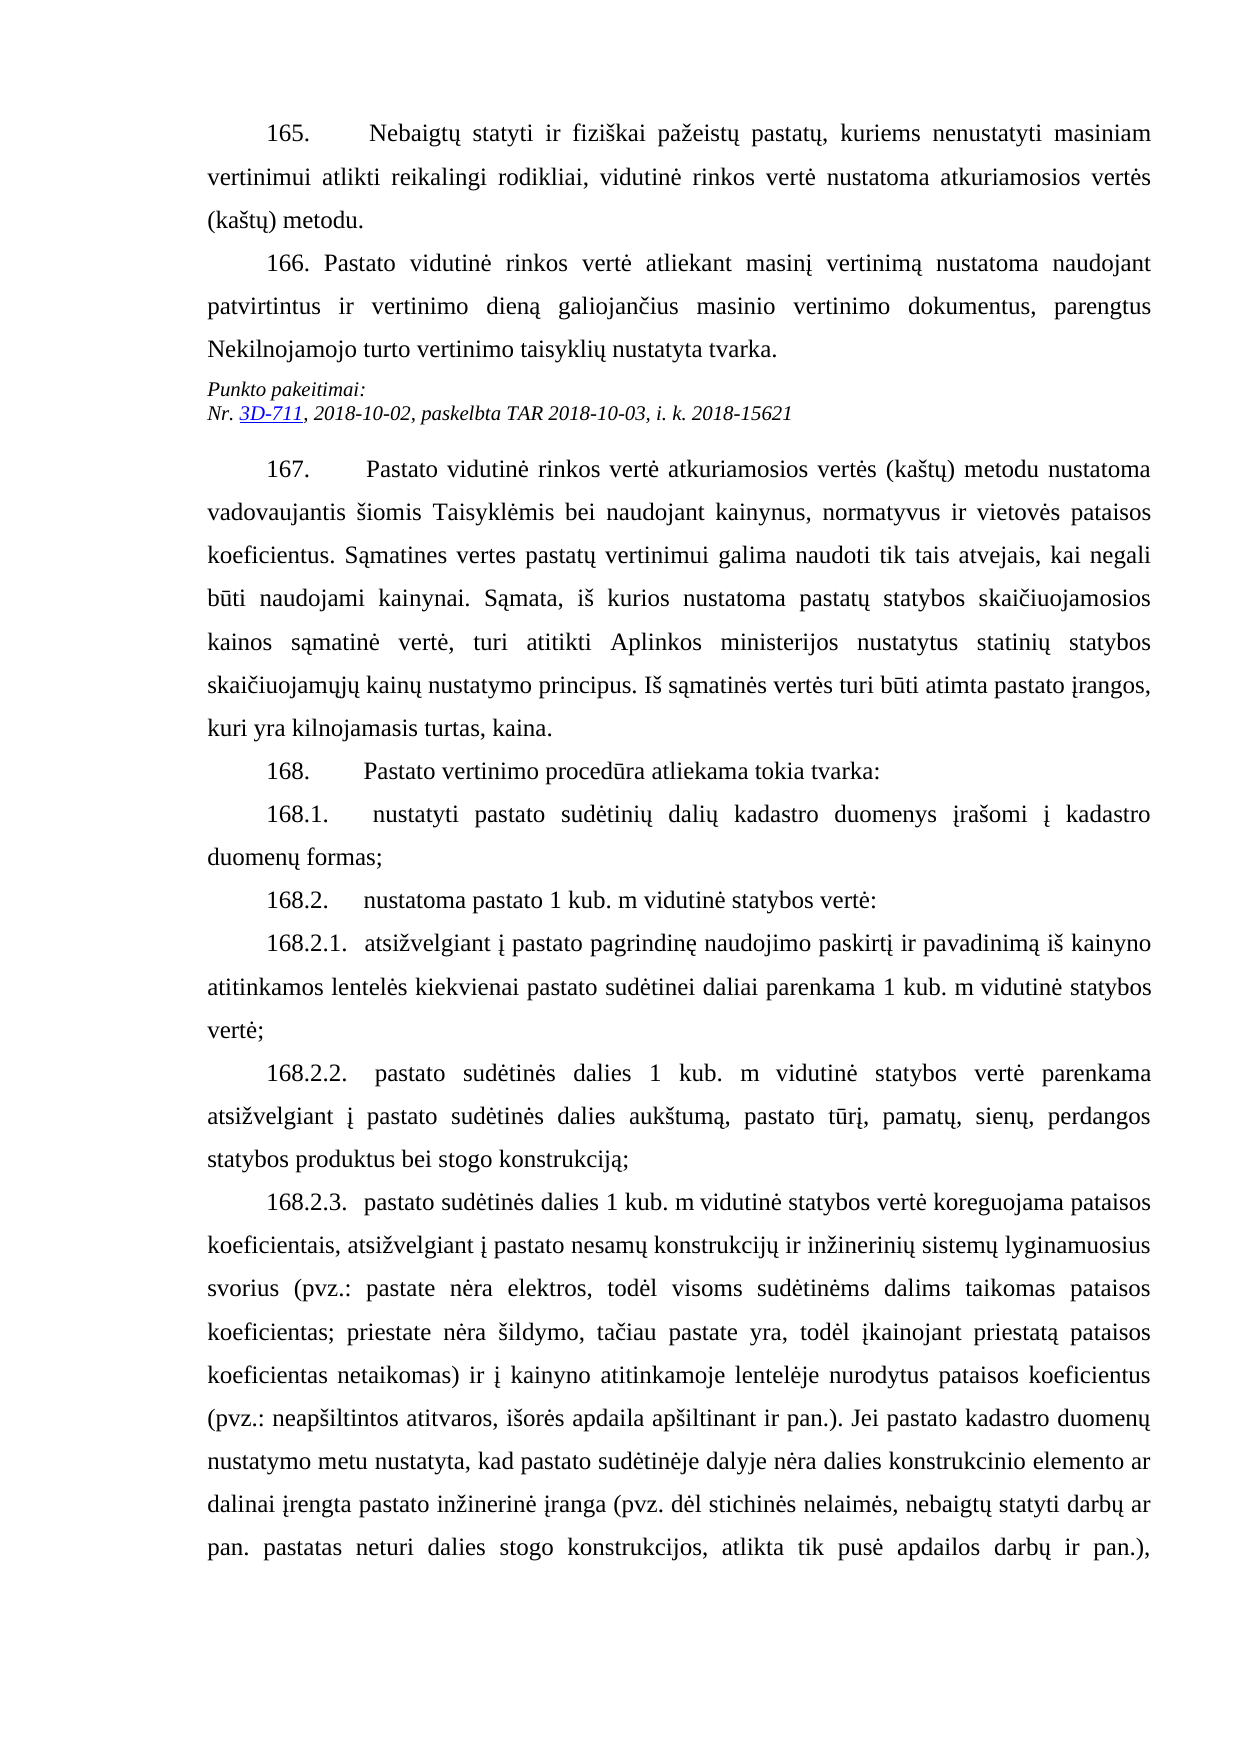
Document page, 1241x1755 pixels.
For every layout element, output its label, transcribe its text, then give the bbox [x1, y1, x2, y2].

text 168.2.2. pastato sudėtinės dalies 1 kub. m vidutinė statybos vertė parenkama atsižvelgiant į pastato sudėtinės dalies aukštumą, pastato tūrį, pamatų, sienų, perdangos statybos produktus bei stogo konstrukciją; [207, 1058, 1152, 1173]
text 168. Pastato vertinimo procedūra atliekama tokia tvarka: [207, 756, 1152, 785]
text 167. Pastato vidutinė rinkos vertė atkuriamosios vertės (kaštų) metodu nustatoma vadovaujantis šiomis Taisyklėmis bei naudojant kainynus, normatyvus ir vietovės pataisos koeficientus. Sąmatines vertes pastatų vertinimui galima naudoti tik tais atvejais, kai negali būti naudojami kainynai. Sąmata, iš kurios nustatoma pastatų statybos skaičiuojamosios kainos sąmatinė vertė, turi atitikti Aplinkos ministerijos nustatytus statinių statybos skaičiuojamųjų kainų nustatymo principus. Iš sąmatinės vertės turi būti atimta pastato įrangos, kuri yra kilnojamasis turtas, kaina. [207, 454, 1152, 742]
text 168.1. nustatyti pastato sudėtinių dalių kadastro duomenys įrašomi į kadastro duomenų formas; [207, 799, 1152, 871]
text 168.2. nustatoma pastato 1 kub. m vidutinė statybos vertė: [207, 885, 1152, 914]
text 166. Pastato vidutinė rinkos vertė atliekant masinį vertinimą nustatoma naudojant patvirtintus ir vertinimo dieną galiojančius masinio vertinimo dokumentus, parengtus Nekilnojamojo turto vertinimo taisyklių nustatyta tvarka. [207, 248, 1152, 363]
text 168.2.3. pastato sudėtinės dalies 1 kub. m vidutinė statybos vertė koreguojama pataisos koeficientais, atsižvelgiant į pastato nesamų konstrukcijų ir inžinerinių sistemų lyginamuosius svorius (pvz.: pastate nėra elektros, todėl visoms sudėtinėms dalims taikomas pataisos koeficientas; priestate nėra šildymo, tačiau pastate yra, todėl įkainojant priestatą pataisos koeficientas netaikomas) ir į kainyno atitinkamoje lentelėje nurodytus pataisos koeficientus (pvz.: neapšiltintos atitvaros, išorės apdaila apšiltinant ir pan.). Jei pastato kadastro duomenų nustatymo metu nustatyta, kad pastato sudėtinėje dalyje nėra dalies konstrukcinio elemento ar dalinai įrengta pastato inžinerinė įranga (pvz. dėl stichinės nelaimės, nebaigtų statyti darbų ar pan. pastatas neturi dalies stogo konstrukcijos, atlikta tik pusė apdailos darbų ir pan.), [207, 1187, 1152, 1561]
text Punkto pakeitimai: [207, 377, 1152, 401]
text Nr. 3D-711, 2018-10-02, paskelbta TAR 2018-10-03, i. k. 2018-15621 [207, 401, 1152, 425]
text 165. Nebaigtų statyti ir fiziškai pažeistų pastatų, kuriems nenustatyti masiniam vertinimui atlikti reikalingi rodikliai, vidutinė rinkos vertė nustatoma atkuriamosios vertės (kaštų) metodu. [207, 118, 1152, 233]
text 168.2.1. atsižvelgiant į pastato pagrindinę naudojimo paskirtį ir pavadinimą iš kainyno atitinkamos lentelės kiekvienai pastato sudėtinei daliai parenkama 1 kub. m vidutinė statybos vertė; [207, 928, 1152, 1043]
